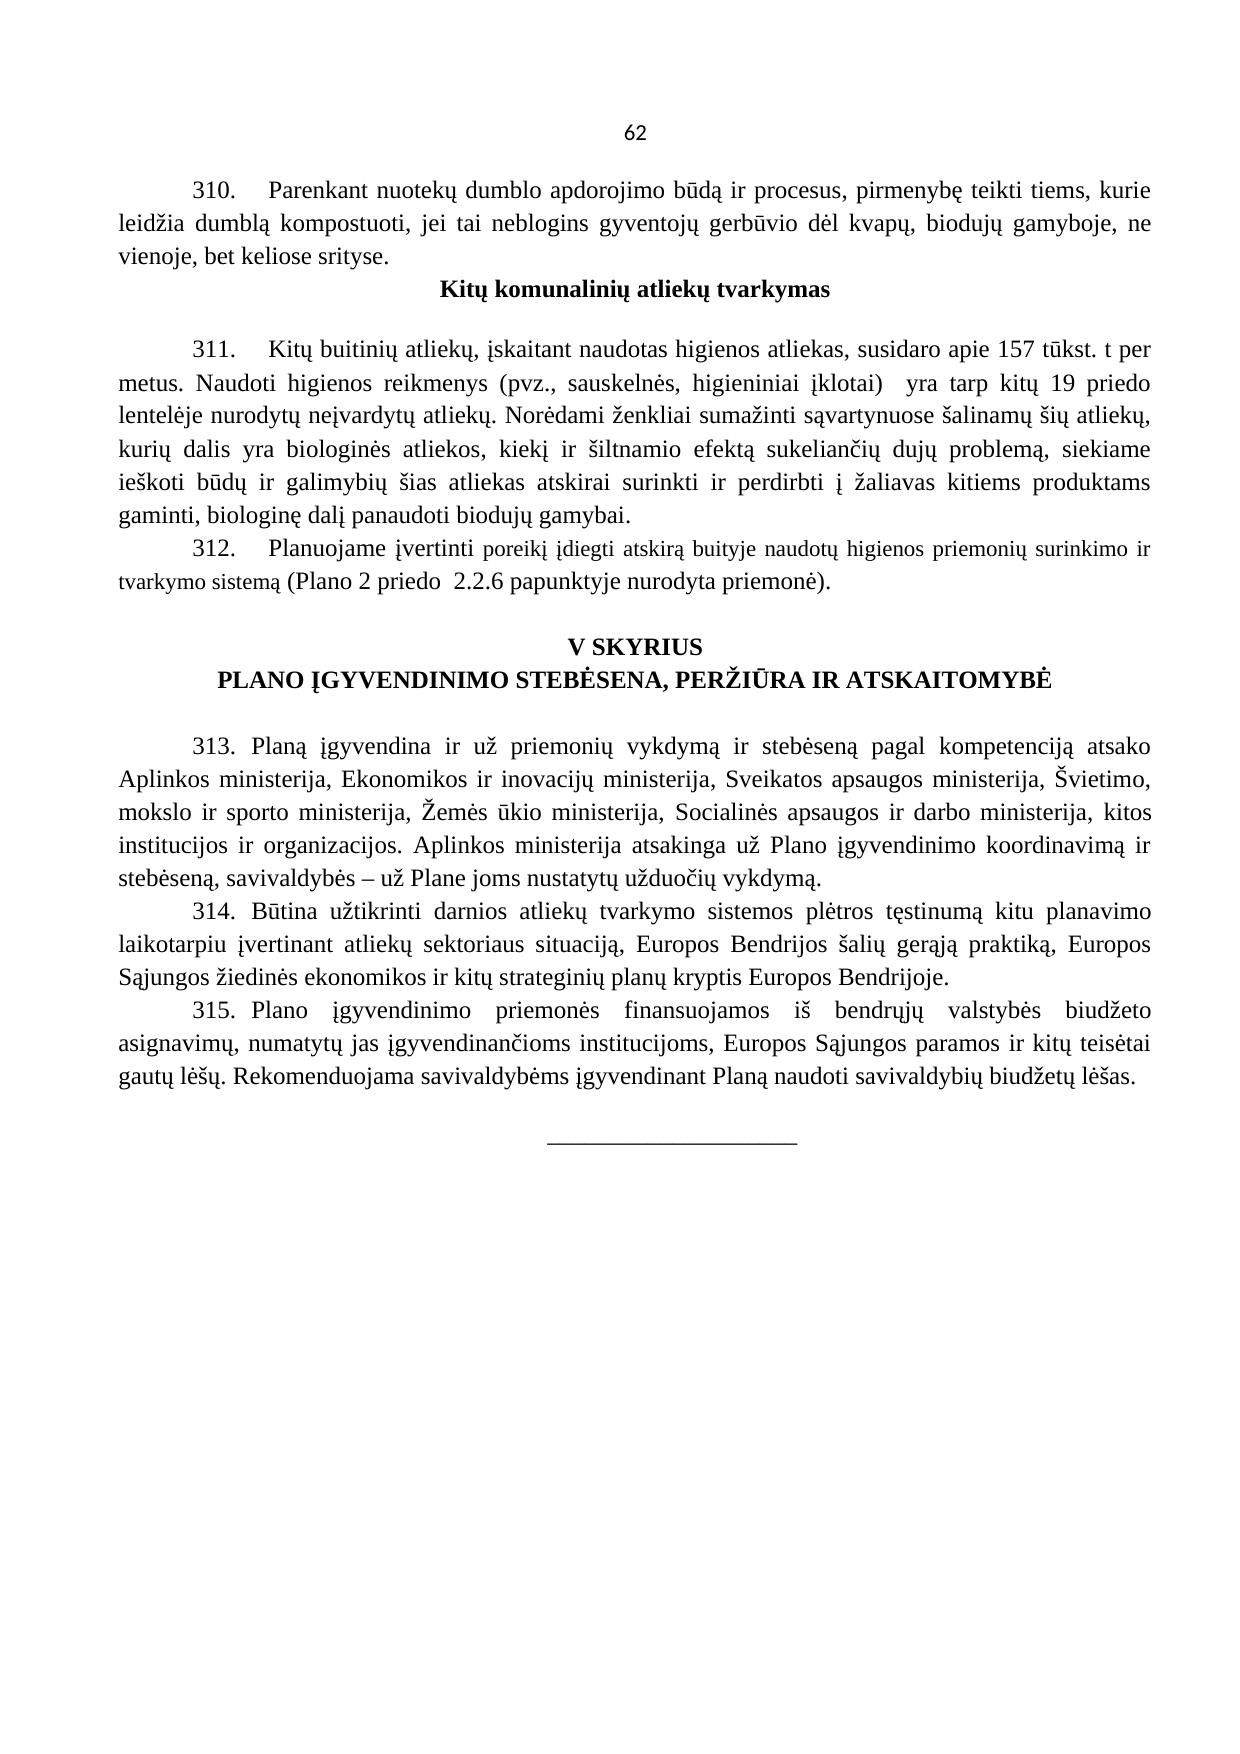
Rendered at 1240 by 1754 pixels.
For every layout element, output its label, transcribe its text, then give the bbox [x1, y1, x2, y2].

text 315. Plano įgyvendinimo priemonės finansuojamos iš bendrųjų valstybės biudžeto asignavimų, numatytų jas įgyvendinančioms institucijoms, Europos Sąjungos paramos ir kitų teisėtai gautų lėšų. Rekomenduojama savivaldybėms įgyvendinant Planą naudoti savivaldybių biudžetų lėšas. [118, 995, 1152, 1090]
text 312. Planuojame įvertinti poreikį įdiegti atskirą buityje naudotų higienos priemonių surinkimo ir tvarkymo sistemą (Plano 2 priedo 2.2.6 papunktyje nurodyta priemonė). [118, 533, 1152, 594]
text v SKYRIUS [118, 632, 1152, 661]
text –––––––––––––––––––– [118, 1127, 1152, 1156]
text 313. Planą įgyvendina ir už priemonių vykdymą ir stebėseną pagal kompetenciją atsako Aplinkos ministerija, Ekonomikos ir inovacijų ministerija, Sveikatos apsaugos ministerija, Švietimo, mokslo ir sporto ministerija, Žemės ūkio ministerija, Socialinės apsaugos ir darbo ministerija, kitos institucijos ir organizacijos. Aplinkos ministerija atsakinga už Plano įgyvendinimo koordinavimą ir stebėseną, savivaldybės – už Plane joms nustatytų užduočių vykdymą. [118, 731, 1152, 892]
text 314. Būtina užtikrinti darnios atliekų tvarkymo sistemos plėtros tęstinumą kitu planavimo laikotarpiu įvertinant atliekų sektoriaus situaciją, Europos Bendrijos šalių gerąją praktiką, Europos Sąjungos žiedinės ekonomikos ir kitų strateginių planų kryptis Europos Bendrijoje. [118, 896, 1152, 991]
text 310. Parenkant nuotekų dumblo apdorojimo būdą ir procesus, pirmenybę teikti tiems, kurie leidžia dumblą kompostuoti, jei tai neblogins gyventojų gerbūvio dėl kvapų, biodujų gamyboje, ne vienoje, bet keliose srityse. [118, 175, 1152, 270]
text PLANO ĮGYVENDINIMo stebėsena, PERŽIŪRA IR ATSKAITOMYBĖ [118, 665, 1152, 693]
text 311. Kitų buitinių atliekų, įskaitant naudotas higienos atliekas, susidaro apie 157 tūkst. t per metus. Naudoti higienos reikmenys (pvz., sauskelnės, higieniniai įklotai) yra tarp kitų 19 priedo lentelėje nurodytų neįvardytų atliekų. Norėdami ženkliai sumažinti sąvartynuose šalinamų šių atliekų, kurių dalis yra biologinės atliekos, kiekį ir šiltnamio efektą sukeliančių dujų problemą, siekiame ieškoti būdų ir galimybių šias atliekas atskirai surinkti ir perdirbti į žaliavas kitiems produktams gaminti, biologinę dalį panaudoti biodujų gamybai. [118, 334, 1152, 528]
text Kitų komunalinių atliekų tvarkymas [118, 274, 1152, 303]
